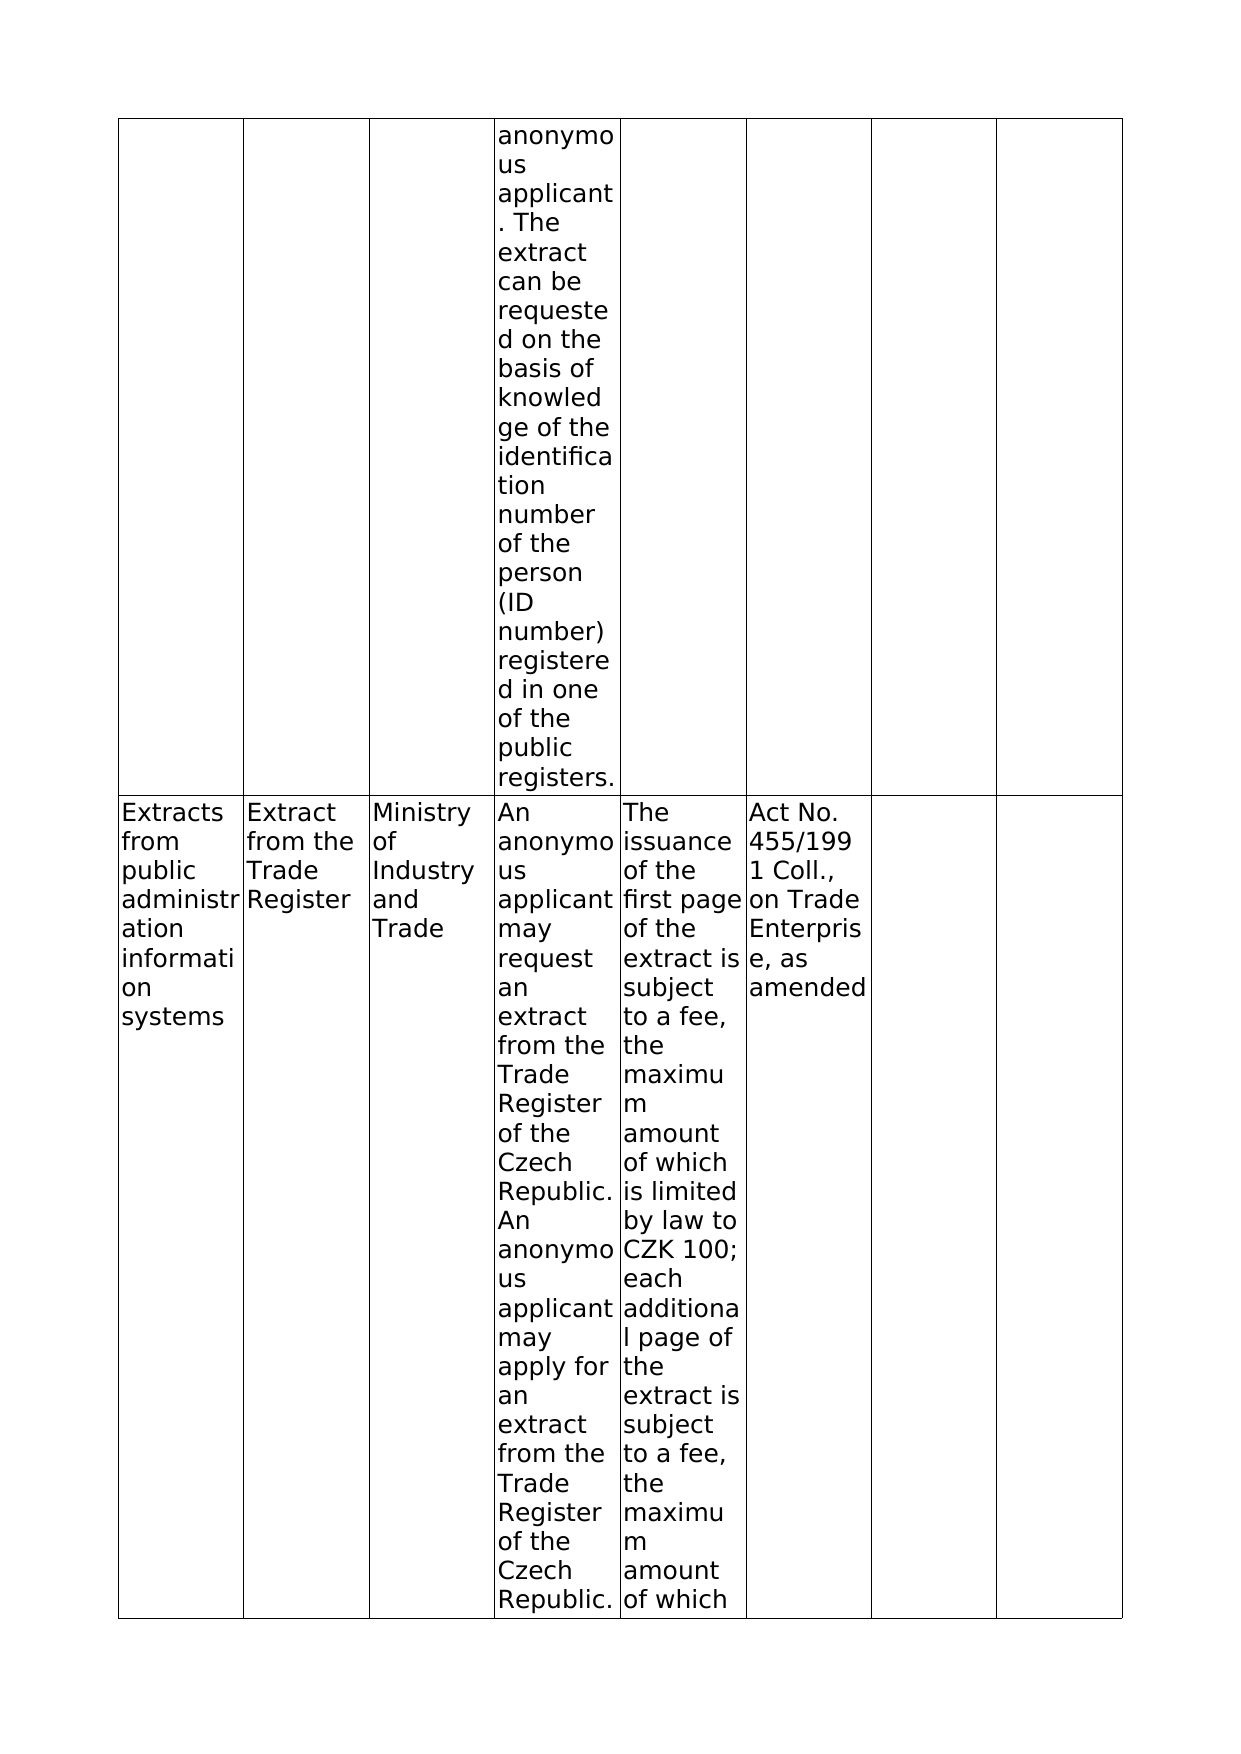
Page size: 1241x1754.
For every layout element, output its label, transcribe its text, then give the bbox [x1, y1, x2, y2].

table_cell Ministry of Industry and Trade [370, 796, 494, 1617]
table_cell The issuance of the first page of the extract is subject to a fee, the maximum amount of which is limited by law to CZK 100; each additional page of the extract is subject to a fee, the maximum amount of which [621, 796, 746, 1617]
table_header [872, 119, 996, 795]
table_cell Act No. 455/1991 Coll., on Trade Enterprise, as amended [747, 796, 871, 1617]
table_cell [872, 796, 996, 1617]
table_cell [997, 796, 1122, 1617]
table_cell Extract from the Trade Register [244, 796, 369, 1617]
table_header [119, 119, 243, 795]
table_header anonymous applicant. The extract can be requested on the basis of knowledge of the identification number of the person (ID number) registered in one of the public registers. [495, 119, 620, 795]
table_cell Extracts from public administration information systems [119, 796, 243, 1617]
table_cell An anonymous applicant may request an extract from the Trade Register of the Czech Republic. An anonymous applicant may apply for an extract from the Trade Register of the Czech Republic. [495, 796, 620, 1617]
table_header [747, 119, 871, 795]
table_header [997, 119, 1122, 795]
table_header [621, 119, 746, 795]
table_header [370, 119, 494, 795]
table_header [244, 119, 369, 795]
